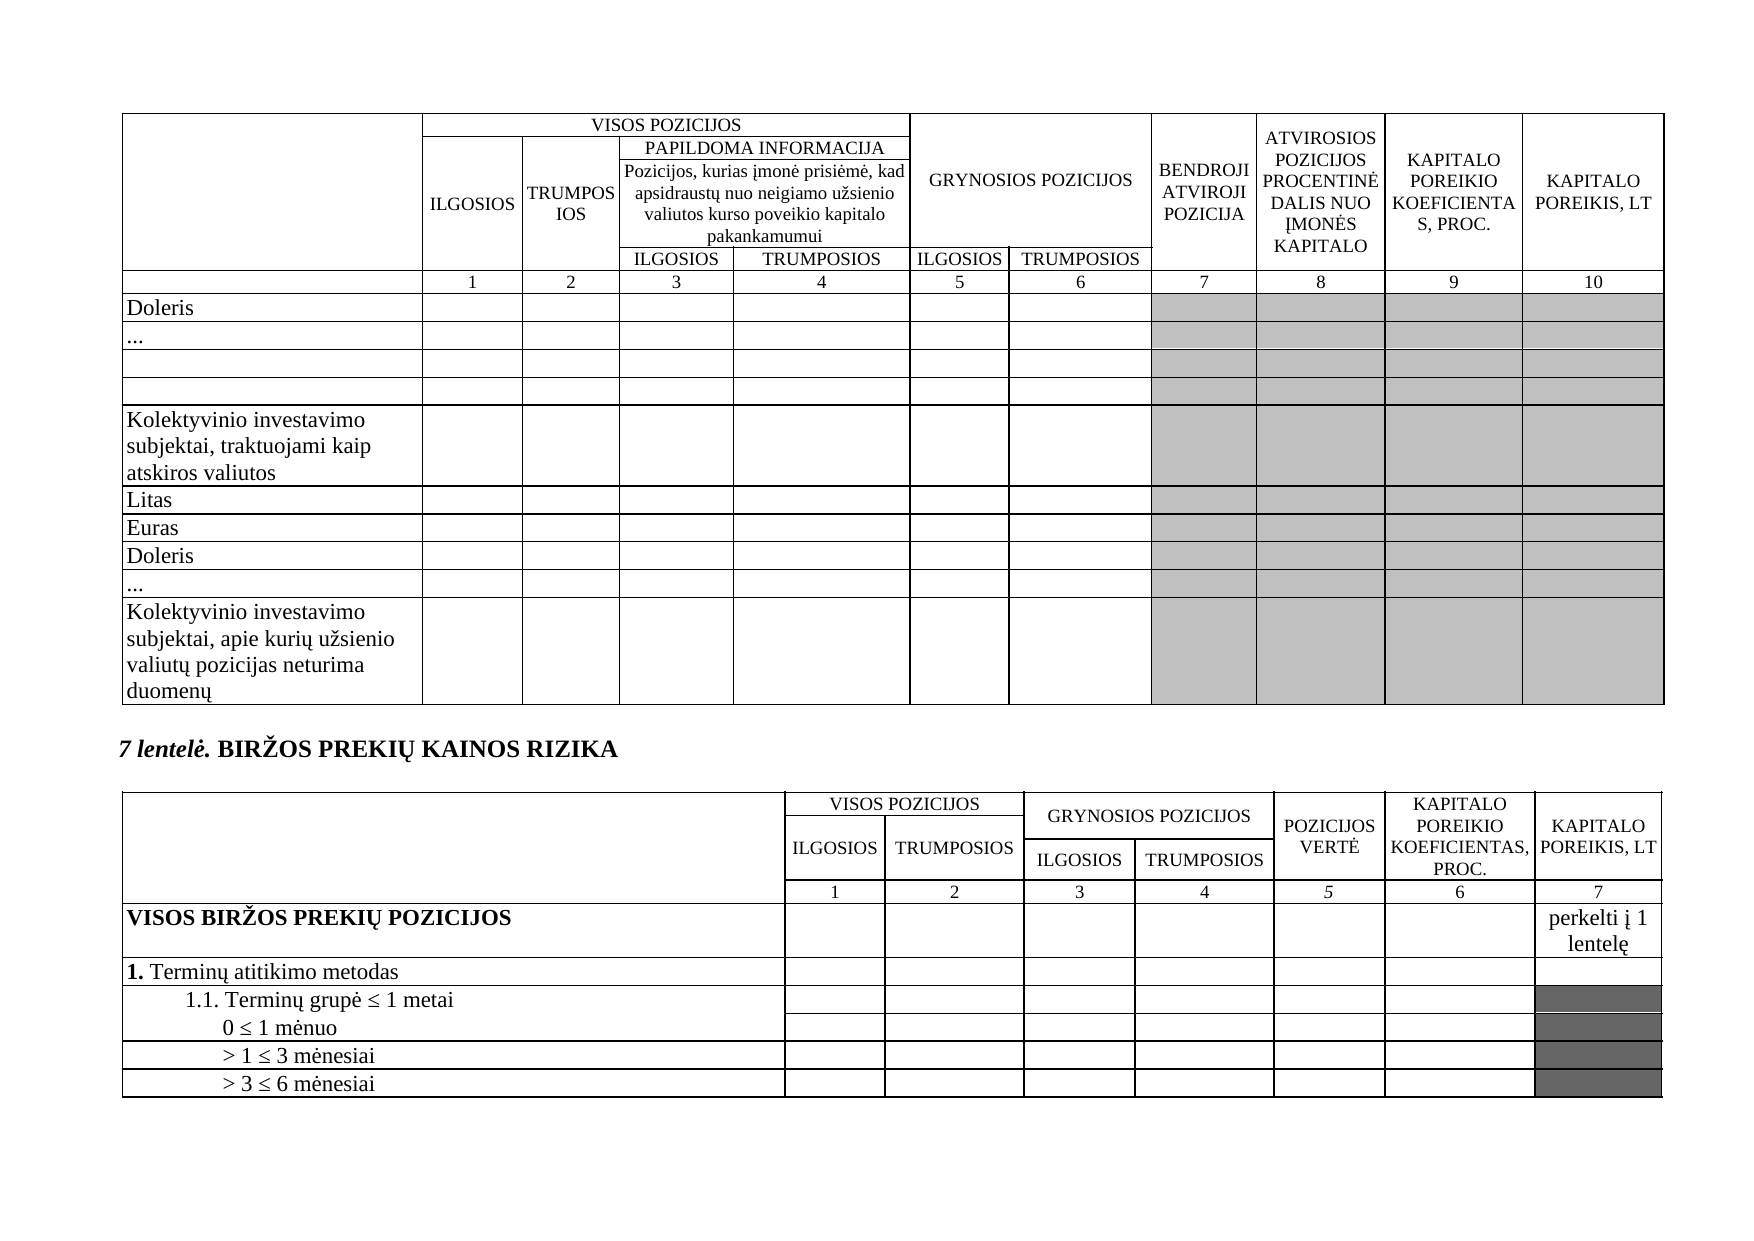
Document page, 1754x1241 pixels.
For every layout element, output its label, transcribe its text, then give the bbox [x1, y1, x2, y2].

table_cell [1257, 515, 1384, 541]
table_cell > 1 ≤<= 3 mėnesiai [123, 1042, 222, 1068]
table_cell 9 [1518, 271, 1522, 293]
table_cell 6 [1147, 271, 1151, 293]
table_cell [418, 378, 422, 404]
table_cell ILGOSIOS [423, 137, 522, 269]
table_cell [729, 294, 733, 321]
table_cell [523, 598, 619, 704]
table_cell [518, 542, 522, 569]
table_cell [615, 294, 619, 321]
table_cell [518, 515, 522, 541]
table_cell [729, 487, 733, 513]
table_cell [620, 406, 733, 485]
table_cell [1536, 1042, 1661, 1068]
table_cell [1523, 515, 1663, 541]
table_cell [1386, 406, 1522, 485]
table_header KAPITALO POREIKIO KOEFICIENTAS, PROC. [1386, 114, 1522, 269]
table_cell [1147, 487, 1151, 513]
table_cell [1147, 322, 1151, 348]
table_cell ... [418, 570, 422, 597]
table_cell TRUMPOSIOS [886, 816, 1023, 879]
table_cell [1523, 570, 1663, 597]
table_cell [615, 487, 619, 513]
table_cell [1536, 1070, 1661, 1096]
table_cell [518, 294, 522, 321]
table_cell [886, 904, 1023, 957]
table_cell [1257, 322, 1384, 348]
table_cell 3 [729, 271, 733, 293]
table_cell [1386, 378, 1522, 404]
text 7 lentelė. BIRŽOS PREKIŲ KAINOS RIZIKA [118, 734, 1635, 763]
table_header GRYNOSIOS POZICIJOS [1025, 793, 1273, 838]
table_cell [1257, 378, 1384, 404]
table_cell [911, 406, 1008, 485]
table_cell [1386, 570, 1522, 597]
table_cell [1386, 515, 1522, 541]
table_header BENDROJI ATVIROJI POZICIJA [1152, 114, 1256, 269]
table_cell [1523, 542, 1663, 569]
table_cell [418, 271, 422, 293]
table_cell [518, 378, 522, 404]
table_cell [1257, 350, 1384, 376]
table_cell [1010, 406, 1151, 485]
table_cell [1386, 294, 1522, 321]
table_cell 0 ≤<= 1 mėnuo [123, 1013, 784, 1040]
table_cell [729, 515, 733, 541]
table_cell [1152, 378, 1256, 404]
table_cell [1257, 294, 1384, 321]
table_cell [518, 570, 522, 597]
table_cell [729, 350, 733, 376]
table_cell 1.1. Terminų grupė ≤<= 1 metai [123, 986, 185, 1012]
table_cell 10 [1523, 271, 1527, 293]
table_header KAPITALO POREIKIS, LT [1523, 114, 1663, 269]
table_cell [1257, 542, 1384, 569]
table_cell [1152, 598, 1256, 704]
table_cell [615, 515, 619, 541]
table_cell [729, 322, 733, 348]
table_cell [523, 406, 619, 485]
table_cell [418, 350, 422, 376]
table_cell [1152, 406, 1256, 485]
table_cell [1152, 487, 1256, 513]
table_cell 1 [518, 271, 522, 293]
table_cell [1523, 598, 1663, 704]
table_cell ... [418, 322, 422, 348]
table_cell [1523, 350, 1663, 376]
table_cell [1152, 322, 1256, 348]
table_cell [1147, 542, 1151, 569]
table_cell Litas [418, 487, 422, 513]
table_cell [423, 598, 522, 704]
table_cell [734, 598, 909, 704]
table_cell [911, 598, 1008, 704]
table_header ATVIROSIOS POZICIJOS PROCENTINĖ DALIS NUO ĮMONĖS KAPITALO [1257, 114, 1384, 269]
table_cell [1147, 378, 1151, 404]
table_cell [729, 542, 733, 569]
table_cell [423, 406, 522, 485]
table_cell [1147, 350, 1151, 376]
table_cell [1657, 958, 1661, 984]
table_cell [1257, 406, 1384, 485]
table_cell VISOS BIRŽOS PREKIŲ POZICIJOS [123, 904, 784, 957]
table_cell [620, 598, 733, 704]
table_cell 7 [1252, 271, 1256, 293]
table_cell [1523, 378, 1663, 404]
table_header POZICIJOS VERTĖ [1275, 793, 1384, 879]
table_cell [518, 322, 522, 348]
table_cell 7 [1152, 271, 1156, 293]
table_cell Euras [418, 515, 422, 541]
table_cell [1523, 487, 1663, 513]
table_cell [615, 378, 619, 404]
table_cell TRUMPOSIOS [523, 137, 619, 269]
table_header [123, 793, 784, 902]
table_cell [1275, 904, 1384, 957]
table_cell [1386, 598, 1522, 704]
table_header GRYNOSIOS POZICIJOS [911, 114, 1151, 246]
table_header [123, 114, 422, 269]
table_cell [1136, 904, 1273, 957]
table_cell ILGOSIOS [1025, 840, 1134, 879]
table_cell [615, 570, 619, 597]
table_cell [1386, 322, 1522, 348]
table_cell [729, 378, 733, 404]
table_cell [1523, 294, 1663, 321]
table_cell [729, 570, 733, 597]
table_cell [615, 350, 619, 376]
table_cell [1257, 570, 1384, 597]
table_cell [734, 406, 909, 485]
table_cell [1152, 542, 1256, 569]
table_cell [1536, 1014, 1661, 1040]
table_cell > 3 ≤<= 6 mėnesiai [123, 1070, 222, 1096]
table_cell [615, 542, 619, 569]
table_cell [1152, 294, 1256, 321]
table_cell TRUMPOSIOS [1136, 840, 1273, 879]
table_cell [786, 904, 884, 957]
table_cell 7 [1657, 881, 1661, 902]
table_cell [1152, 350, 1256, 376]
table_cell [1523, 406, 1663, 485]
table_cell 2 [615, 271, 619, 293]
table_cell [1386, 542, 1522, 569]
table_cell [1147, 570, 1151, 597]
table_cell [1386, 350, 1522, 376]
table_cell [1010, 598, 1151, 704]
table_cell [1025, 904, 1134, 957]
table_header KAPITALO POREIKIS, LT [1536, 793, 1661, 879]
table_cell [518, 487, 522, 513]
table_cell [1147, 294, 1151, 321]
table_cell [1147, 515, 1151, 541]
table_cell [1386, 487, 1522, 513]
table_cell [615, 322, 619, 348]
table_cell [1152, 515, 1256, 541]
table_cell [1257, 598, 1384, 704]
table_cell 8 [1257, 271, 1261, 293]
table_cell [1257, 487, 1384, 513]
table_cell [1152, 570, 1256, 597]
table_cell [518, 350, 522, 376]
table_cell [1386, 904, 1534, 957]
table_cell [1523, 322, 1663, 348]
table_cell ILGOSIOS [786, 816, 884, 879]
table_cell [1536, 986, 1661, 1012]
